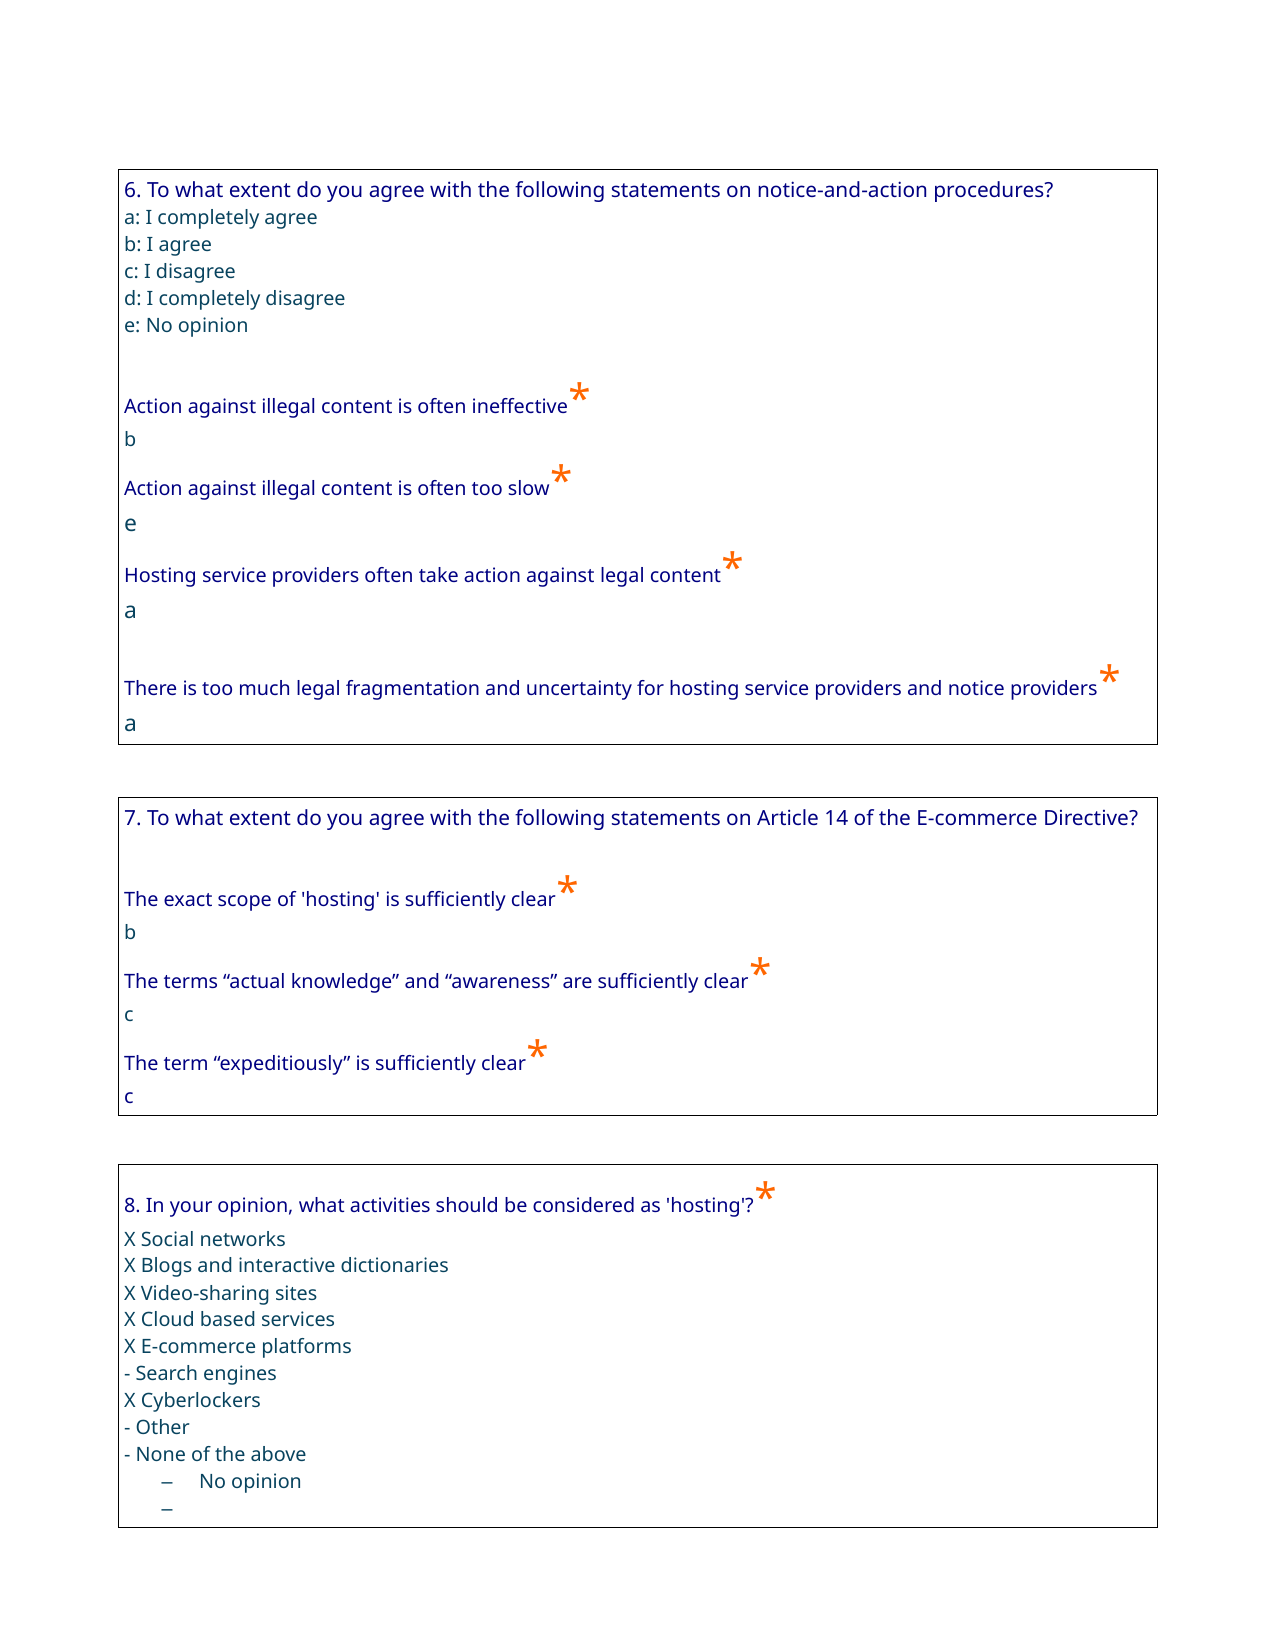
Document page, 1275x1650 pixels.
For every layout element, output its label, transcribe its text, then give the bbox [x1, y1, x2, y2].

table_header 7. To what extent do you agree with the following statements on Article 14 of the E-commerce Directive? The exact scope of 'hosting' is sufficiently clear* b The terms “actual knowledge” and “awareness” are sufficiently clear* c The term “expeditiously” is sufficiently clear* c [119, 798, 1157, 1115]
table_header 6. To what extent do you agree with the following statements on notice-and-action procedures? a: I completely agree b: I agree c: I disagree d: I completely disagree e: No opinion Action against illegal content is often ineffective* b Action against illegal content is often too slow* e Hosting service providers often take action against legal content* a There is too much legal fragmentation and uncertainty for hosting service providers and notice providers* a [119, 170, 1157, 744]
table_header 8. In your opinion, what activities should be considered as 'hosting'?* X Social networks X Blogs and interactive dictionaries X Video-sharing sites X Cloud based services X E-commerce platforms - Search engines X Cyberlockers - Other - None of the above No opinion Please explain (maximum 500 characters) The directive could make explicit that the liability exemptions for hosting services apply to all situations when there is no editorial control over the content published, so as to create a framework that can accommodate new and still unknown services. [119, 1165, 1157, 1527]
